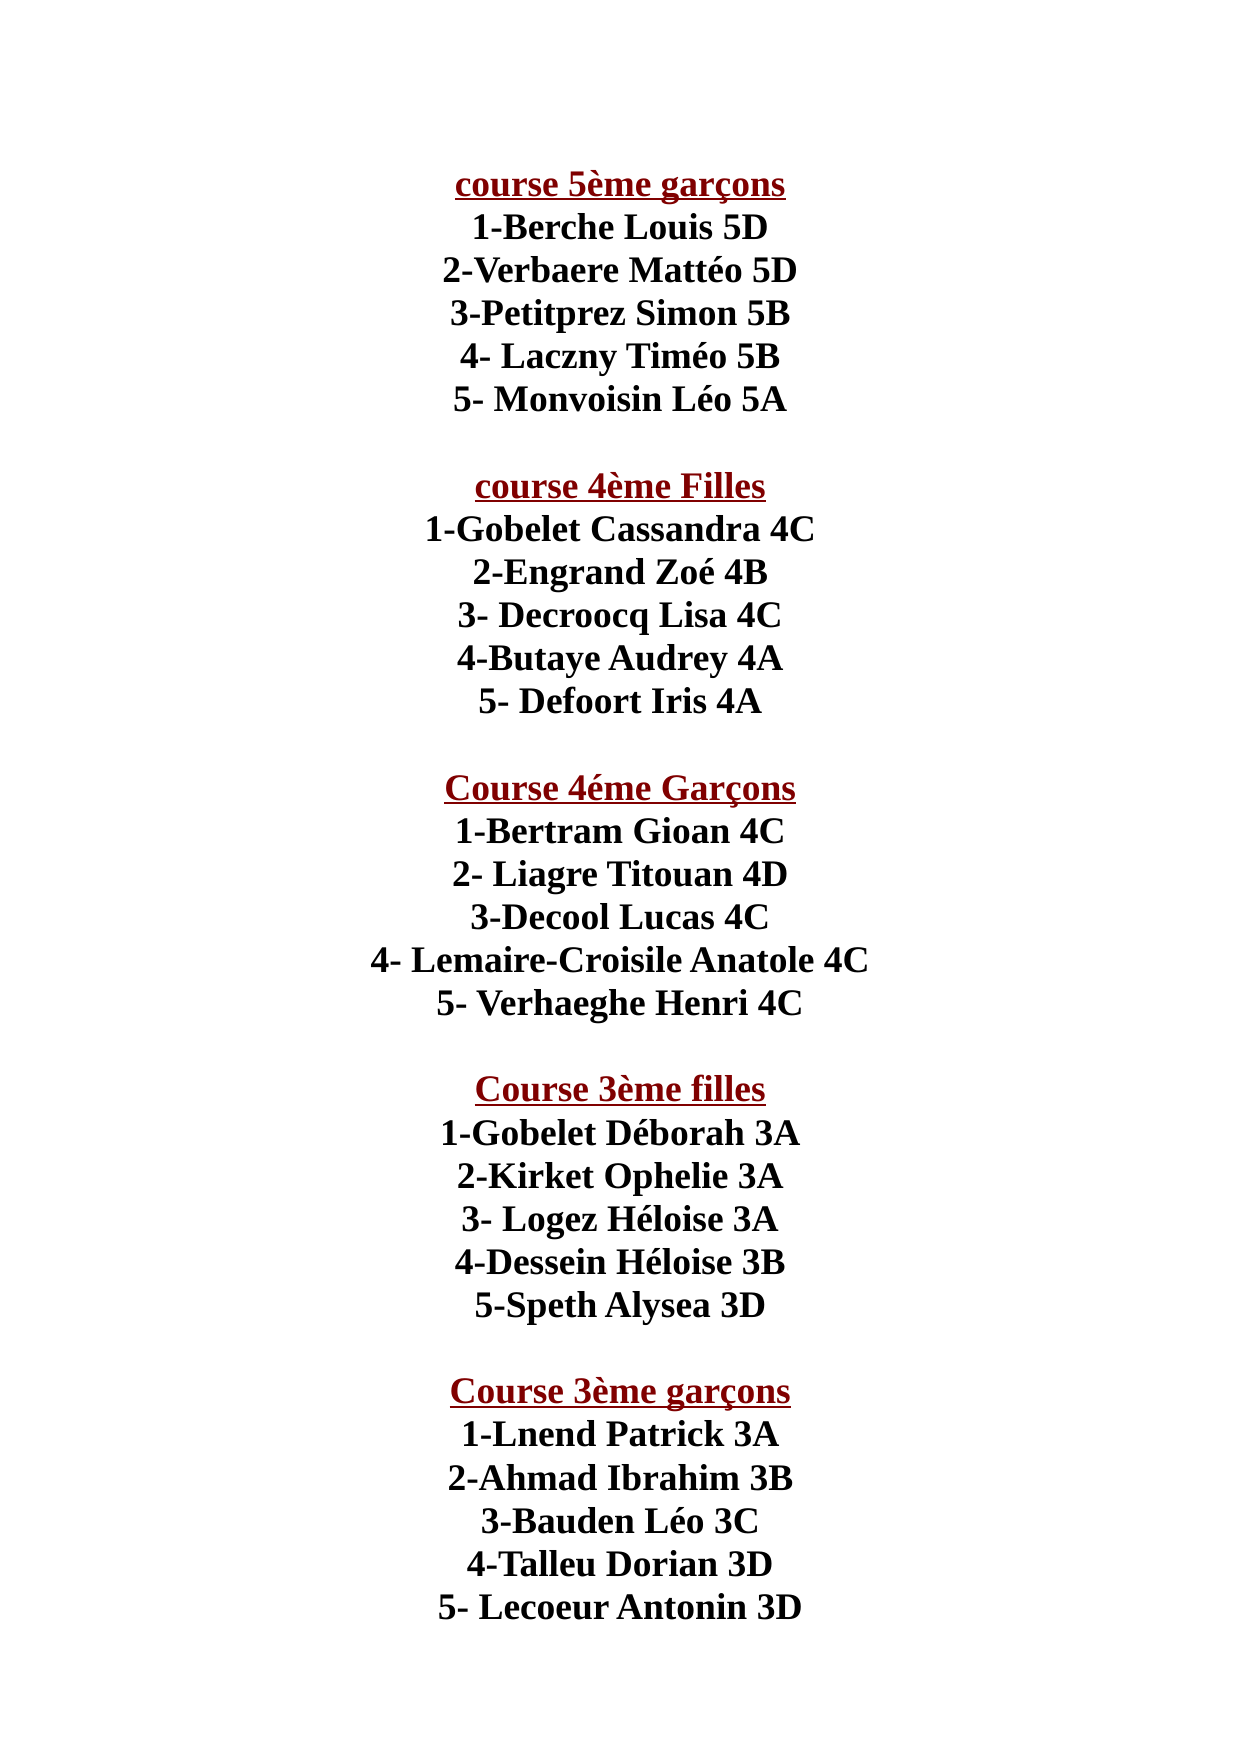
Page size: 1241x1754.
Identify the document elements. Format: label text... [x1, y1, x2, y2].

text Course 4éme Garçons [118, 765, 1122, 808]
text 2-Verbaere Mattéo 5D [118, 247, 1122, 291]
text 3-Petitprez Simon 5B [118, 291, 1122, 334]
text 2-Engrand Zoé 4B [118, 549, 1122, 592]
text 5- Defoort Iris 4A [118, 679, 1122, 722]
text 3- Logez Héloise 3A [118, 1196, 1122, 1239]
text course 5ème garçons [118, 161, 1122, 204]
text 3-Decool Lucas 4C [118, 894, 1122, 937]
text 4-Talleu Dorian 3D [118, 1541, 1122, 1584]
text 5- Monvoisin Léo 5A [118, 377, 1122, 420]
text 1-Bertram Gioan 4C [118, 808, 1122, 851]
text course 4ème Filles [118, 463, 1122, 506]
text Course 3ème garçons [118, 1369, 1122, 1412]
text 1-Berche Louis 5D [118, 204, 1122, 247]
text 1-Gobelet Cassandra 4C [118, 506, 1122, 549]
text 2- Liagre Titouan 4D [118, 851, 1122, 894]
text 4-Butaye Audrey 4A [118, 636, 1122, 679]
text 5- Lecoeur Antonin 3D [118, 1584, 1122, 1627]
text 4-Dessein Héloise 3B [118, 1239, 1122, 1282]
text 1-Gobelet Déborah 3A [118, 1110, 1122, 1153]
text 2-Ahmad Ibrahim 3B [118, 1455, 1122, 1498]
text Course 3ème filles [118, 1067, 1122, 1110]
text 3- Decroocq Lisa 4C [118, 592, 1122, 636]
text 4- Lemaire-Croisile Anatole 4C [118, 937, 1122, 981]
text 1-Lnend Patrick 3A [118, 1412, 1122, 1455]
text 4- Laczny Timéo 5B [118, 334, 1122, 377]
text 5- Verhaeghe Henri 4C [118, 981, 1122, 1024]
text 5-Speth Alysea 3D [118, 1282, 1122, 1326]
text 3-Bauden Léo 3C [118, 1498, 1122, 1541]
text 2-Kirket Ophelie 3A [118, 1153, 1122, 1196]
